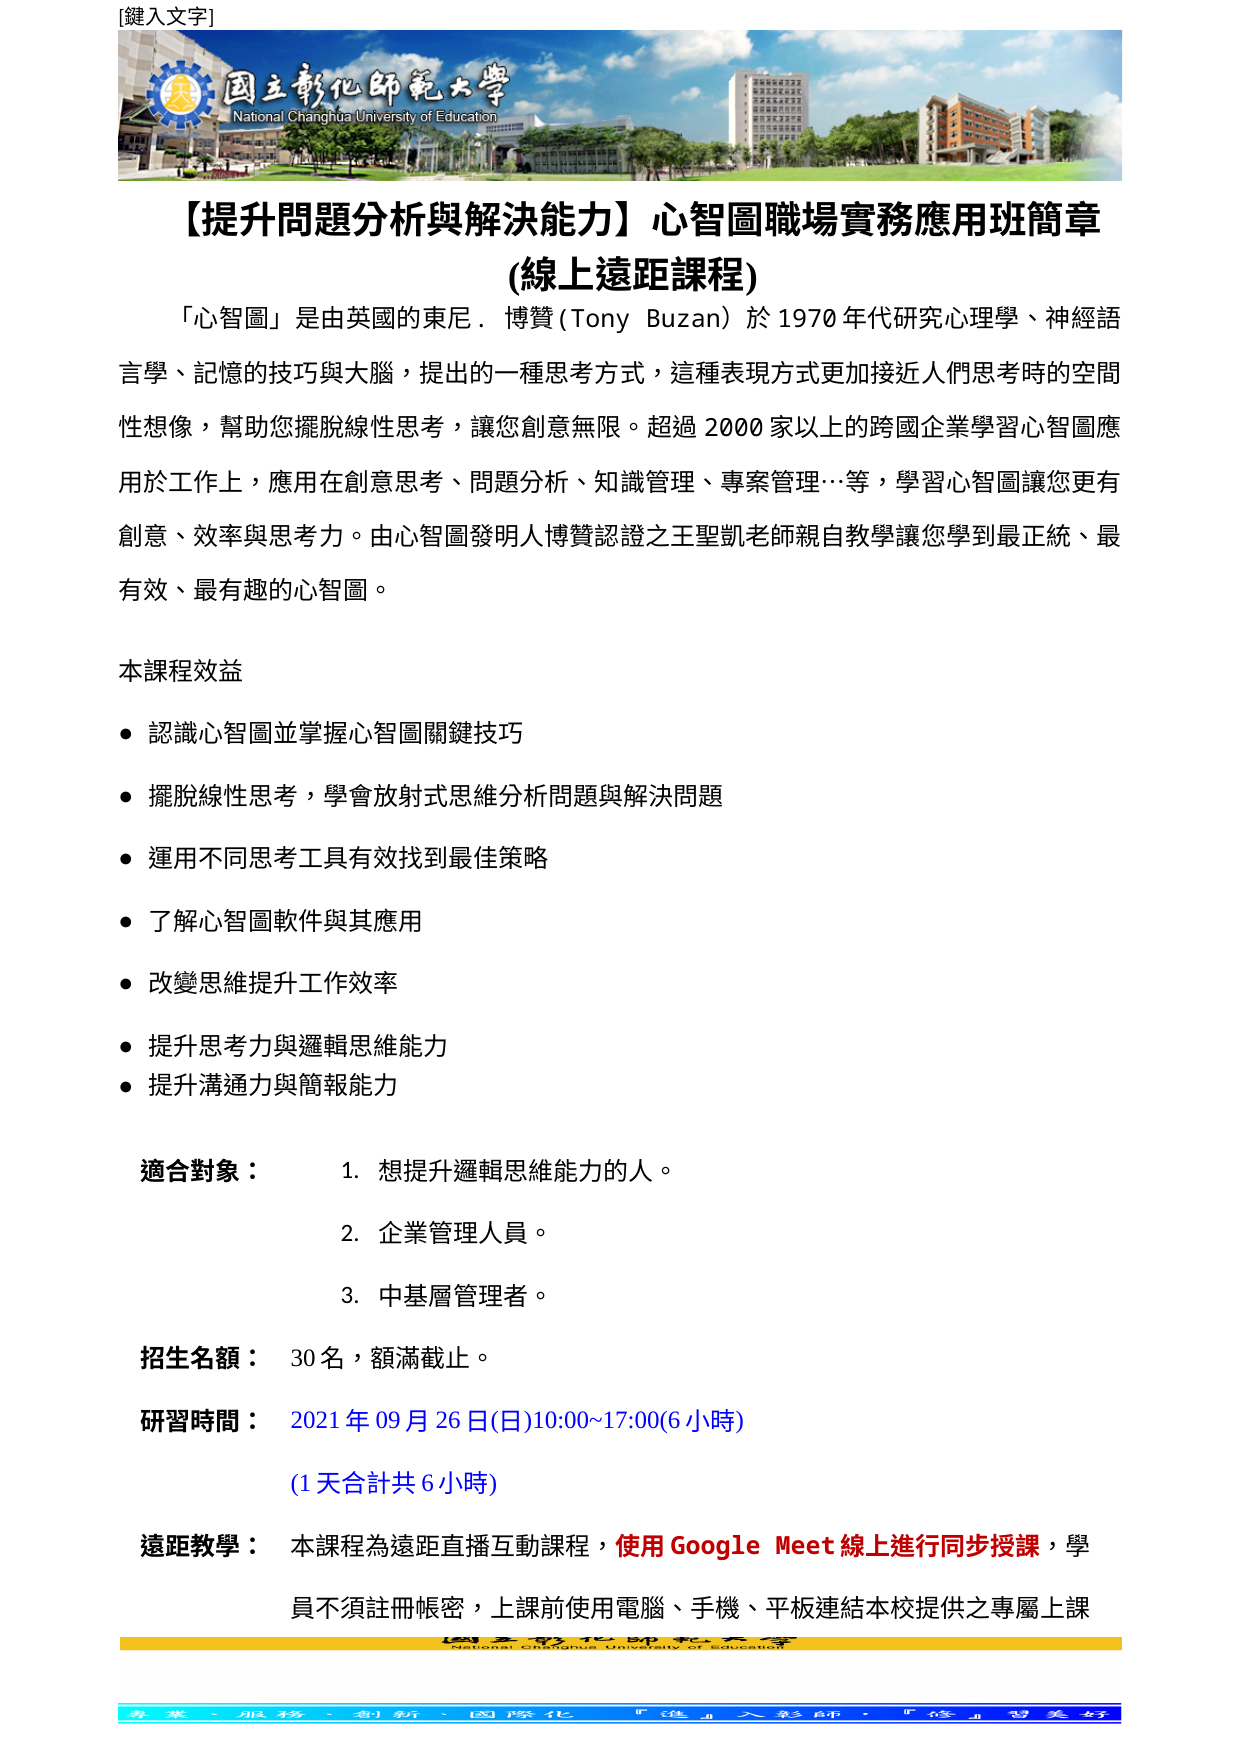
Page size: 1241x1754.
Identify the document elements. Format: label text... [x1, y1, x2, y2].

table_cell 本課程為遠距直播互動課程，使用Google Meet線上進行同步授課，學員不須註冊帳密，上課前使用電腦、手機、平板連結本校提供之專屬上課 [279, 1503, 1102, 1628]
text ● 提升思考力與邏輯思維能力 [118, 1003, 1122, 1065]
text ● 認識心智圖並掌握心智圖關鍵技巧 [118, 690, 1122, 753]
table_cell 遠距教學： [138, 1503, 279, 1628]
text ● 運用不同思考工具有效找到最佳策略 [118, 815, 1122, 878]
text ● 改變思維提升工作效率 [118, 940, 1122, 1003]
table_cell 30名，額滿截止。 [279, 1315, 1102, 1378]
text 【提升問題分析與解決能力】心智圖職場實務應用班簡章 [143, 190, 1122, 244]
text (線上遠距課程) [143, 244, 1122, 299]
table_header 適合對象： [138, 1128, 279, 1315]
text 「心智圖」是由英國的東尼. 博贊(Tony Buzan）於1970年代研究心理學、神經語言學、記憶的技巧與大腦，提出的一種思考方式，這種表現方式更加接近人們思考時的空間性想像，幫助您擺脫線性思考，讓您創意無限。超過2000家以上的跨國企業學習心智圖應用於工作上，應用在創意思考、問題分析、知識管理、專案管理…等，學習心智圖讓您更有創意、效率與思考力。由心智圖發明人博贊認證之王聖凱老師親自教學讓您學到最正統、最有效、最有趣的心智圖。 [118, 299, 1122, 607]
table_cell 2021年09月26日(日)10:00~17:00(6小時) (1天合計共6小時) [279, 1378, 1102, 1503]
table_header 想提升邏輯思維能力的人。 企業管理人員。 中基層管理者。 [279, 1128, 1102, 1315]
text 本課程效益 [118, 628, 1122, 690]
text ● 提升溝通力與簡報能力 [118, 1065, 1122, 1102]
table_cell 研習時間： [138, 1378, 279, 1503]
text ● 了解心智圖軟件與其應用 [118, 878, 1122, 940]
table_cell 招生名額： [138, 1315, 279, 1378]
text ● 擺脫線性思考，學會放射式思維分析問題與解決問題 [118, 753, 1122, 815]
